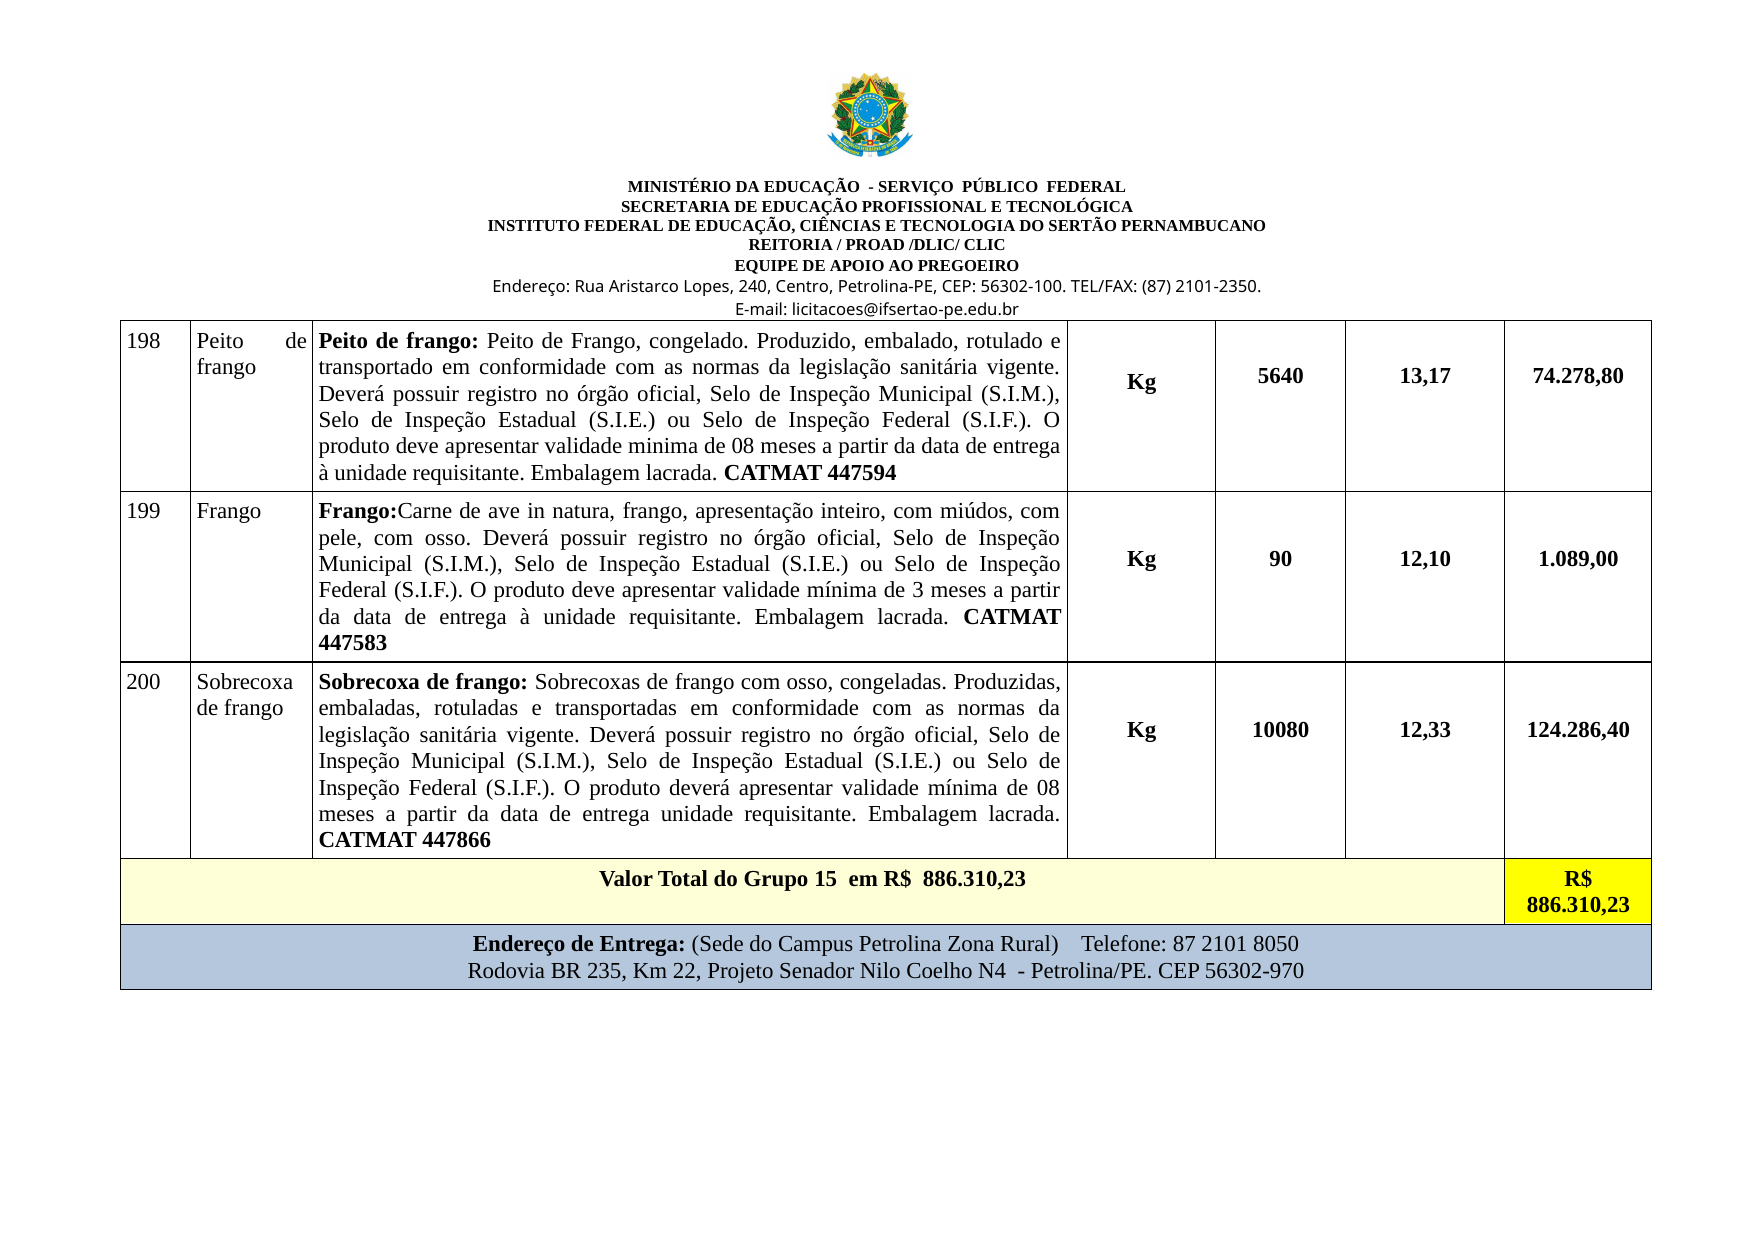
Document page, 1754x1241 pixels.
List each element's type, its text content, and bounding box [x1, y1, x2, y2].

table_cell 124.286,40 [1505, 663, 1651, 858]
table_cell 200 [121, 663, 190, 858]
table_cell 74.278,80 [1505, 321, 1651, 491]
table_cell 10080 [1216, 663, 1345, 858]
table_cell 5640 [1216, 321, 1345, 491]
picture [827, 73, 913, 157]
table_cell Kg [1068, 321, 1215, 491]
table_cell Valor Total do Grupo 15 em R$ 886.310,23 [121, 859, 1504, 923]
table_cell Sobrecoxa de frango [191, 663, 312, 858]
table_cell Peito de frango: Peito de Frango, congelado. Produzido, embalado, rotulado e transportado em conformidade com as normas da legislação sanitária vigente. Deverá possuir registro no órgão oficial, Selo de Inspeção Municipal (S.I.M.), Selo de Inspeção Estadual (S.I.E.) ou Selo de Inspeção Federal (S.I.F.). O produto deve apresentar validade minima de 08 meses a partir da data de entrega à unidade requisitante. Embalagem lacrada. CATMAT 447594 [313, 321, 1067, 491]
table_cell 12,33 [1346, 663, 1504, 858]
table_cell 90 [1216, 492, 1345, 661]
table_cell Sobrecoxa de frango: Sobrecoxas de frango com osso, congeladas. Produzidas, embaladas, rotuladas e transportadas em conformidade com as normas da legislação sanitária vigente. Deverá possuir registro no órgão oficial, Selo de Inspeção Municipal (S.I.M.), Selo de Inspeção Estadual (S.I.E.) ou Selo de Inspeção Federal (S.I.F.). O produto deverá apresentar validade mínima de 08 meses a partir da data de entrega unidade requisitante. Embalagem lacrada. CATMAT 447866 [313, 663, 1067, 858]
table_cell 13,17 [1346, 321, 1504, 491]
table_cell Peito de frango [191, 321, 312, 491]
table_cell 198 [121, 321, 190, 491]
table_cell 199 [121, 492, 190, 661]
table_cell Frango [191, 492, 312, 661]
table_cell Kg [1068, 663, 1215, 858]
table_cell Endereço de Entrega: (Sede do Campus Petrolina Zona Rural) Telefone: 87 2101 8050 Rodovia BR 235, Km 22, Projeto Senador Nilo Coelho N4 - Petrolina/PE. CEP 56302-970 [121, 925, 1651, 989]
table_cell Kg [1068, 492, 1215, 661]
table_cell 1.089,00 [1505, 492, 1651, 661]
table_cell Frango:Carne de ave in natura, frango, apresentação inteiro, com miúdos, com pele, com osso. Deverá possuir registro no órgão oficial, Selo de Inspeção Municipal (S.I.M.), Selo de Inspeção Estadual (S.I.E.) ou Selo de Inspeção Federal (S.I.F.). O produto deve apresentar validade mínima de 3 meses a partir da data de entrega à unidade requisitante. Embalagem lacrada. CATMAT 447583 [313, 492, 1067, 661]
table_cell 12,10 [1346, 492, 1504, 661]
table_cell R$ 886.310,23 [1505, 859, 1651, 923]
